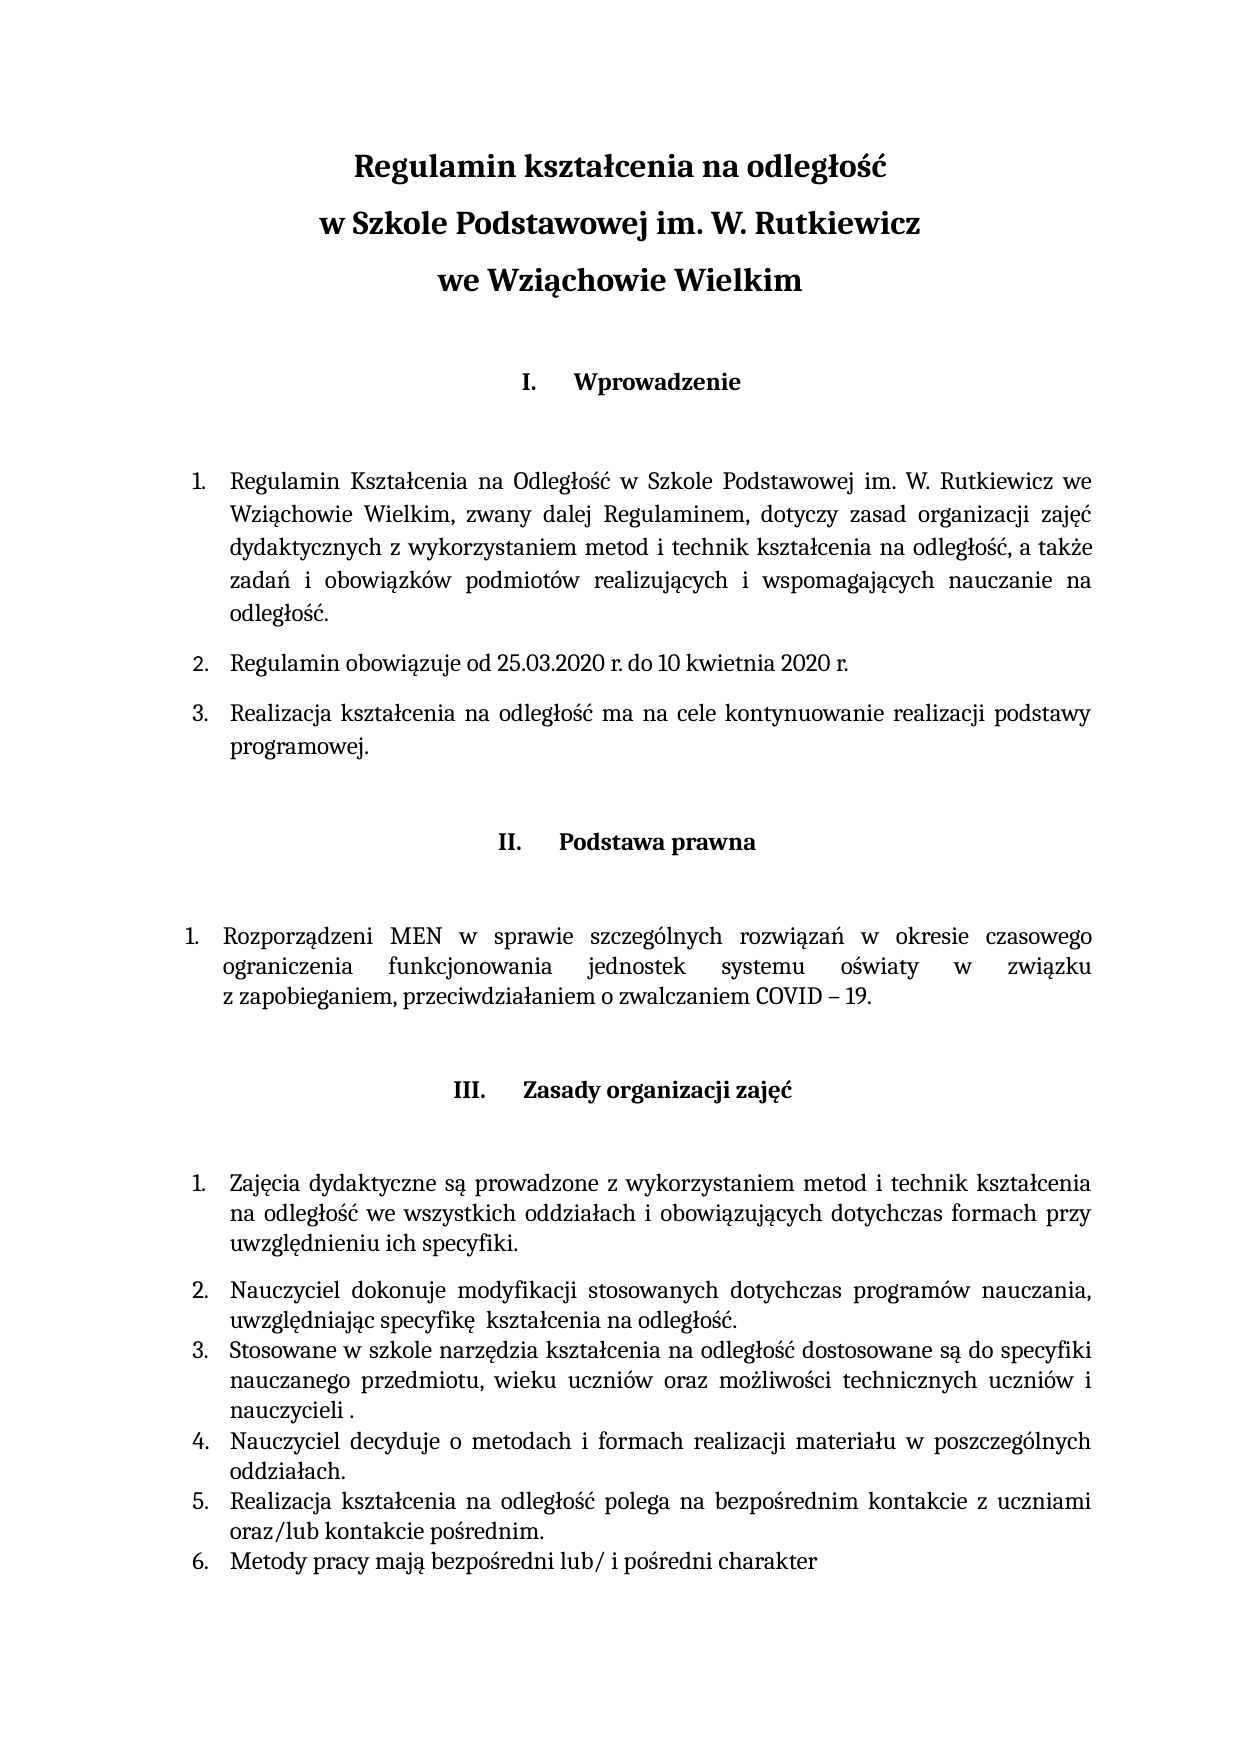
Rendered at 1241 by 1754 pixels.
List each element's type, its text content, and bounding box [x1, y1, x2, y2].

list Rozporządzeni MEN w sprawie szczególnych rozwiązań w okresie czasowego ograniczenia funkcjonowania jednostek systemu oświaty w związku z zapobieganiem, przeciwdziałaniem o zwalczaniem COVID – 19. [185, 922, 1093, 1011]
text Regulamin kształcenia na odległość [148, 148, 1093, 186]
list Zasady organizacji zajęć [185, 1076, 1093, 1104]
list Regulamin obowiązuje od 25.03.2020 r. do 10 kwietnia 2020 r. [192, 649, 1093, 678]
text w Szkole Podstawowej im. W. Rutkiewicz [148, 204, 1093, 243]
list Realizacja kształcenia na odległość ma na cele kontynuowanie realizacji podstawy programowej. [192, 699, 1093, 761]
list Regulamin Kształcenia na Odległość w Szkole Podstawowej im. W. Rutkiewicz we Wziąchowie Wielkim, zwany dalej Regulaminem, dotyczy zasad organizacji zajęć dydaktycznych z wykorzystaniem metod i technik kształcenia na odległość, a także zadań i obowiązków podmiotów realizujących i wspomagających nauczanie na odległość. [192, 467, 1093, 628]
list Nauczyciel decyduje o metodach i formach realizacji materiału w poszczególnych oddziałach. [192, 1427, 1093, 1485]
list Zajęcia dydaktyczne są prowadzone z wykorzystaniem metod i technik kształcenia na odległość we wszystkich oddziałach i obowiązujących dotychczas formach przy uwzględnieniu ich specyfiki. [192, 1169, 1093, 1258]
list Metody pracy mają bezpośredni lub/ i pośredni charakter [192, 1547, 1093, 1576]
text we Wziąchowie Wielkim [148, 261, 1093, 300]
list Podstawa prawna [185, 828, 1093, 857]
list Nauczyciel dokonuje modyfikacji stosowanych dotychczas programów nauczania, uwzględniając specyfikę kształcenia na odległość. [192, 1276, 1093, 1335]
list Wprowadzenie [185, 368, 1093, 397]
list Realizacja kształcenia na odległość polega na bezpośrednim kontakcie z uczniami oraz/lub kontakcie pośrednim. [192, 1487, 1093, 1546]
list Stosowane w szkole narzędzia kształcenia na odległość dostosowane są do specyfiki nauczanego przedmiotu, wieku uczniów oraz możliwości technicznych uczniów i nauczycieli . [192, 1336, 1093, 1425]
